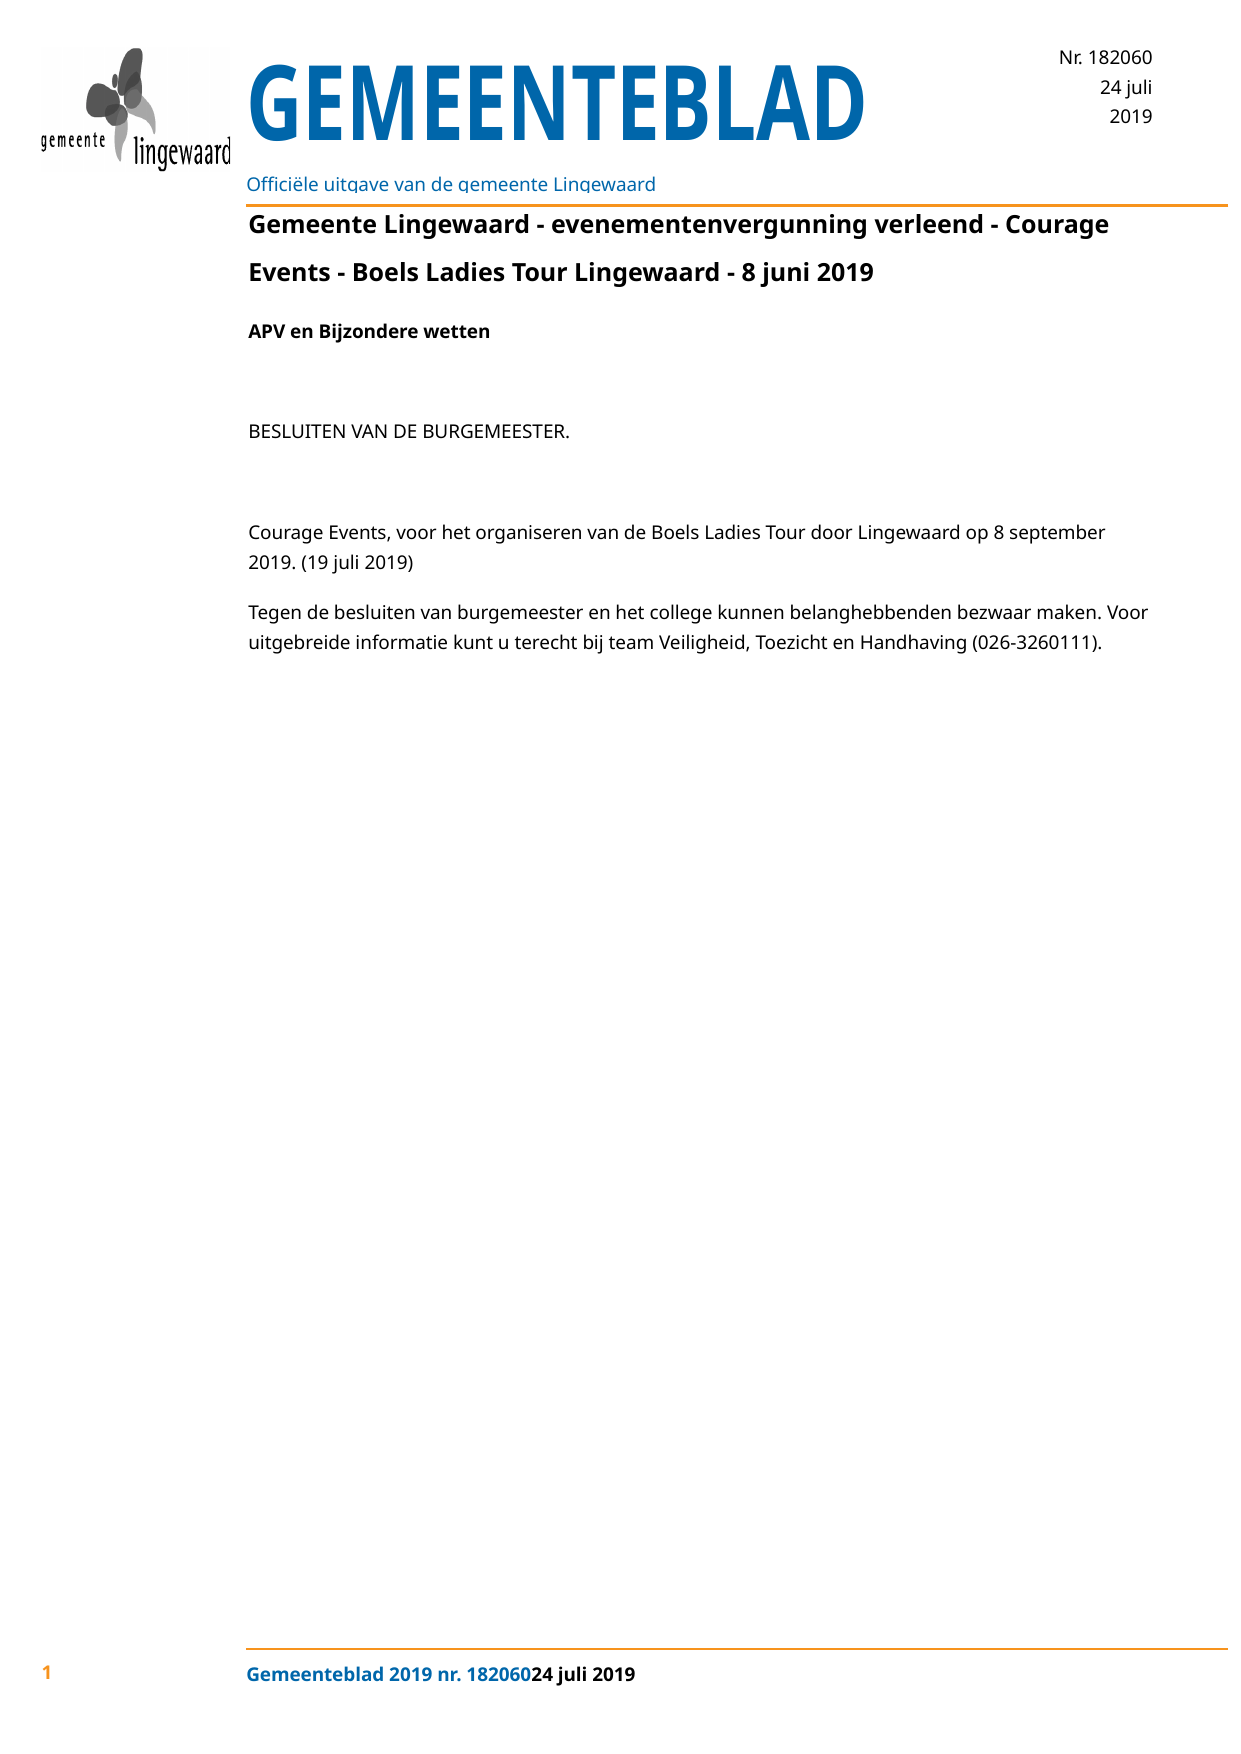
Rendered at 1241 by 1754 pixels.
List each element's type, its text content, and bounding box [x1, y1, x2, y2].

text Tegen de besluiten van burgemeester en het college kunnen belanghebbenden bezwaar maken. Voor uitgebreide informatie kunt u terecht bij team Veiligheid, Toezicht en Handhaving (026-3260111). [248, 599, 1152, 655]
text Courage Events, voor het organiseren van de Boels Ladies Tour door Lingewaard op 8 september 2019. (19 juli 2019) [248, 519, 1152, 575]
text APV en Bijzondere wetten [248, 318, 1152, 344]
picture [41, 47, 231, 172]
text Gemeente Lingewaard - evenementenvergunning verleend - Courage Events - Boels Ladies Tour Lingewaard - 8 juni 2019 [248, 207, 1152, 288]
text BESLUITEN VAN DE BURGEMEESTER. [248, 419, 1152, 444]
